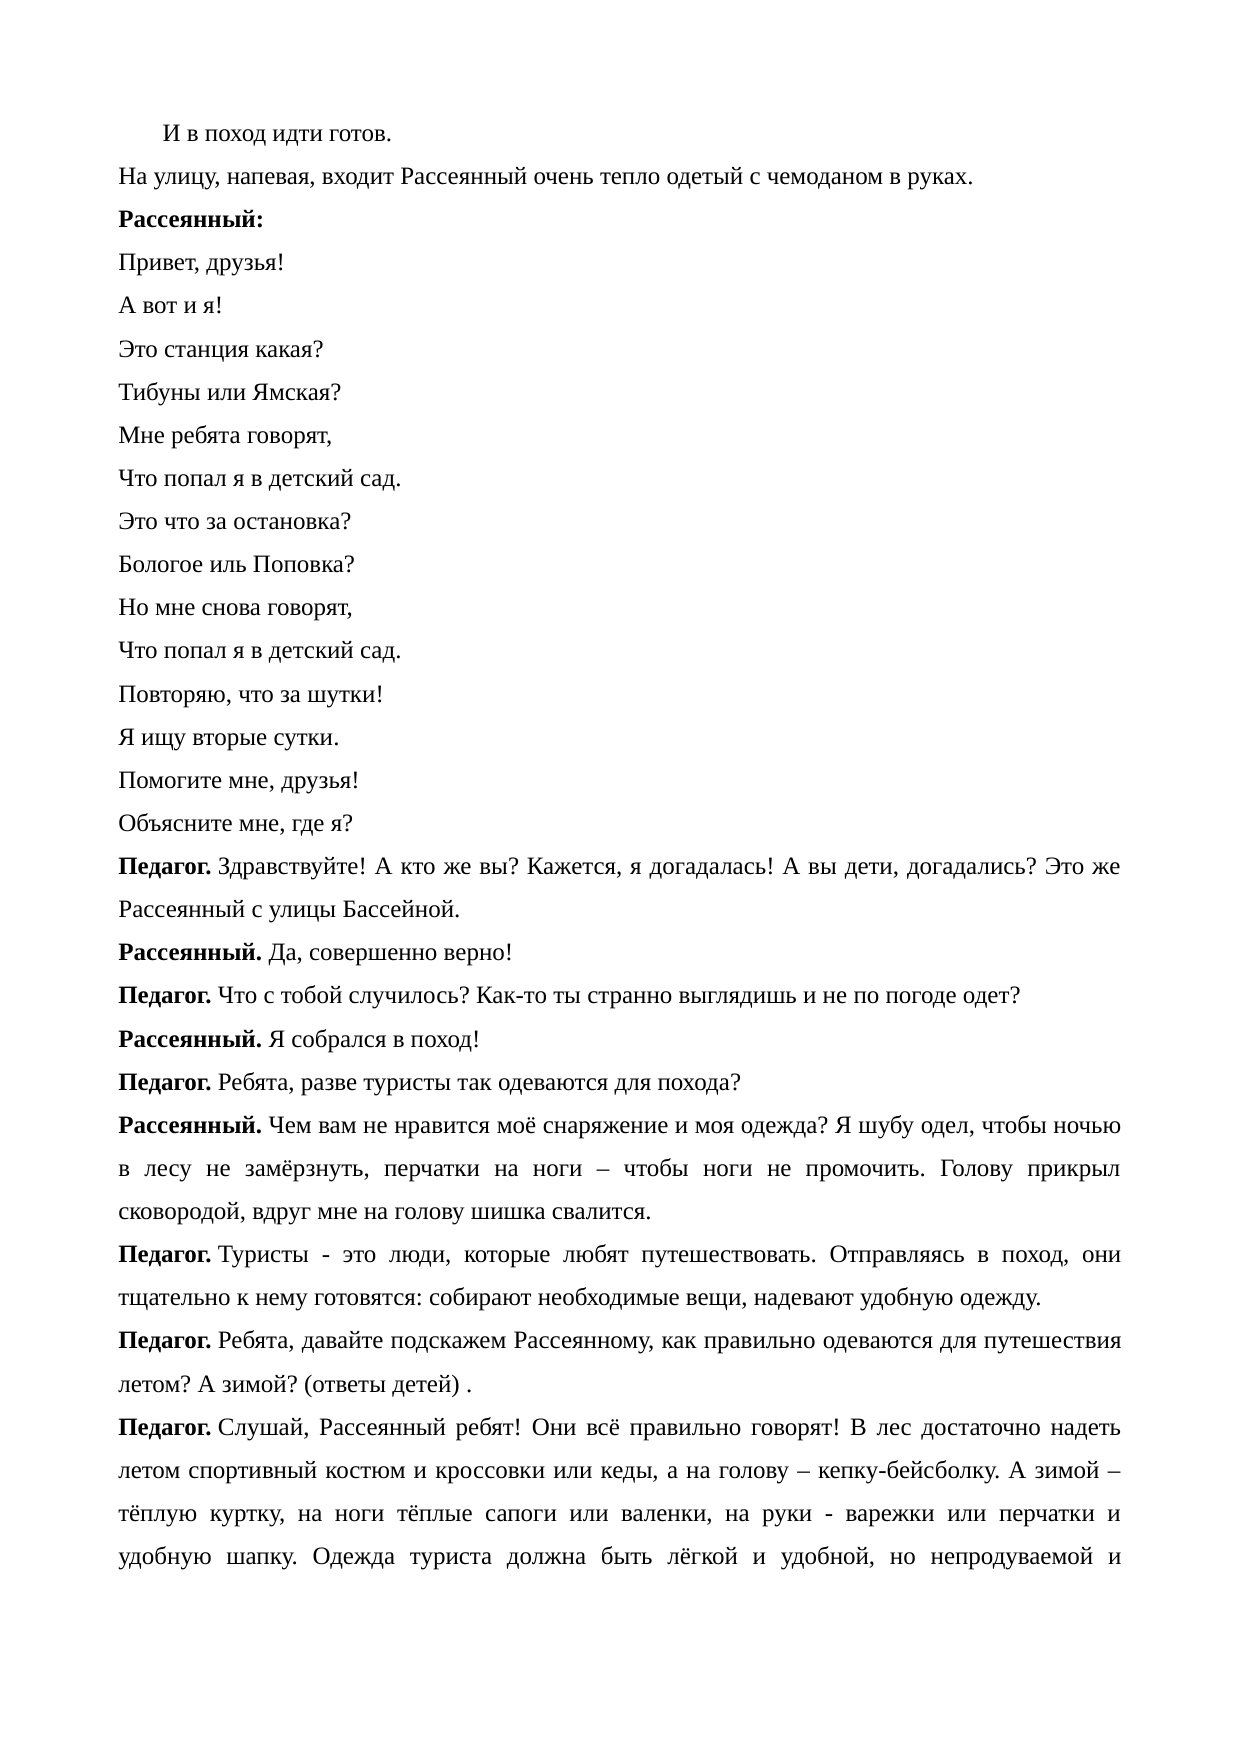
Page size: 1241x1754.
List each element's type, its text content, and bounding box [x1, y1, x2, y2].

text Педагог. Ребята, давайте подскажем Рассеянному, как правильно одеваются для путешествия летом? А зимой? (ответы детей) . [118, 1326, 1122, 1397]
text Педагог. Здравствуйте! А кто же вы? Кажется, я догадалась! А вы дети, догадались? Это же Рассеянный с улицы Бассейной. [118, 851, 1122, 923]
text На улицу, напевая, входит Рассеянный очень тепло одетый с чемоданом в руках. [118, 161, 1122, 190]
text Повторяю, что за шутки! [118, 679, 1122, 707]
text Это станция какая? [118, 334, 1122, 362]
text Тибуны или Ямская? [118, 377, 1122, 406]
text Педагог. Что с тобой случилось? Как-то ты странно выглядишь и не по погоде одет? [118, 981, 1122, 1009]
text Это что за остановка? [118, 506, 1122, 535]
text Помогите мне, друзья! [118, 765, 1122, 794]
text Но мне снова говорят, [118, 592, 1122, 621]
text Рассеянный: [118, 204, 1122, 233]
text И в поход идти готов. [118, 118, 1122, 147]
text Педагог. Слушай, Рассеянный ребят! Они всё правильно говорят! В лес достаточно надеть летом спортивный костюм и кроссовки или кеды, а на голову – кепку-бейсболку. А зимой – тёплую куртку, на ноги тёплые сапоги или валенки, на руки - варежки или перчатки и удобную шапку. Одежда туриста должна быть лёгкой и удобной, но непродуваемой и [118, 1412, 1122, 1570]
text Педагог. Ребята, разве туристы так одеваются для похода? [118, 1067, 1122, 1096]
text Привет, друзья! [118, 247, 1122, 276]
text А вот и я! [118, 291, 1122, 319]
text Я ищу вторые сутки. [118, 722, 1122, 751]
text Бологое иль Поповка? [118, 549, 1122, 578]
text Педагог. Туристы - это люди, которые любят путешествовать. Отправляясь в поход, они тщательно к нему готовятся: собирают необходимые вещи, надевают удобную одежду. [118, 1239, 1122, 1311]
text Мне ребята говорят, [118, 420, 1122, 449]
text Рассеянный. Я собрался в поход! [118, 1024, 1122, 1052]
text Рассеянный. Чем вам не нравится моё снаряжение и моя одежда? Я шубу одел, чтобы ночью в лесу не замёрзнуть, перчатки на ноги – чтобы ноги не промочить. Голову прикрыл сковородой, вдруг мне на голову шишка свалится. [118, 1110, 1122, 1225]
text Что попал я в детский сад. [118, 463, 1122, 492]
text Объясните мне, где я? [118, 808, 1122, 837]
text Рассеянный. Да, совершенно верно! [118, 937, 1122, 966]
text Что попал я в детский сад. [118, 636, 1122, 664]
